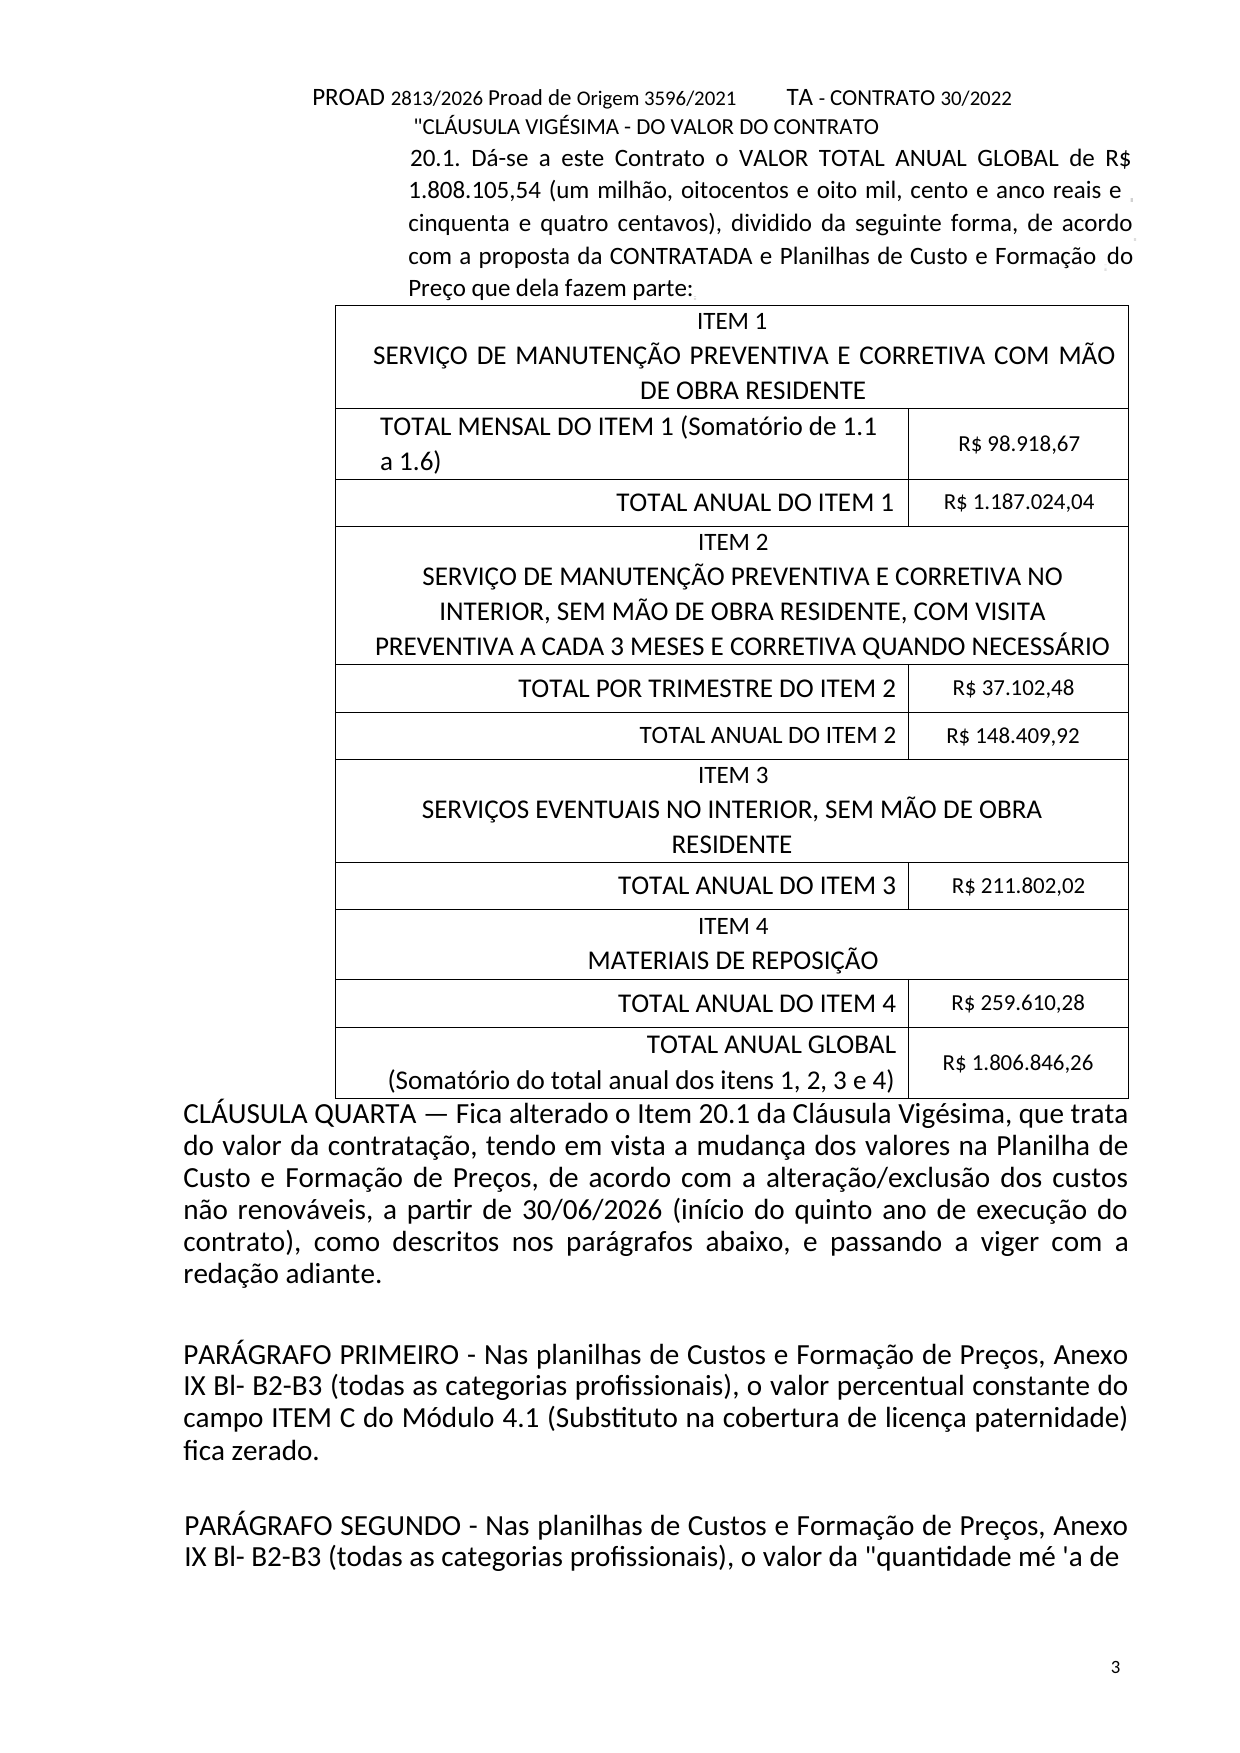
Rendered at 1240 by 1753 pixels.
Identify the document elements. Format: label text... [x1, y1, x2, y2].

table_cell ITEM 4 MATERIAIS DE REPOSIÇÃO [336, 910, 1128, 979]
table_cell R$ 37.102,48 [909, 665, 1128, 712]
text 20.1. Dá-se a este Contrato o VALOR TOTAL ANUAL GLOBAL de R$ 1.808.105,54 (um milhão, oitocentos e oito mil, cento e anco reais e cinquenta e quatro centavos), dividido da seguinte forma, de acordo com a proposta da CONTRATADA e Planilhas de Custo e Formação do Preço que dela fazem parte: [408, 142, 1133, 303]
table_cell TOTAL ANUAL DO ITEM 2 [336, 713, 908, 759]
table_cell TOTAL POR TRIMESTRE DO ITEM 2 [336, 665, 908, 712]
table_header ITEM 1 SERVIÇO DE MANUTENÇÃO PREVENTIVA E CORRETIVA COM MÃO DE OBRA RESIDENTE [336, 306, 1128, 408]
text PARÁGRAFO PRIMEIRO - Nas planilhas de Custos e Formação de Preços, Anexo IX Bl- B2-B3 (todas as categorias profissionais), o valor percentual constante do campo ITEM C do Módulo 4.1 (Substituto na cobertura de licença paternidade) fica zerado. [183, 1339, 1129, 1467]
table_cell TOTAL ANUAL DO ITEM 1 [336, 480, 908, 526]
table_cell R$ 259.610,28 [909, 980, 1128, 1027]
table_cell ITEM 2 SERVIÇO DE MANUTENÇÃO PREVENTIVA E CORRETIVA NO INTERIOR, SEM MÃO DE OBRA RESIDENTE, COM VISITA PREVENTIVA A CADA 3 MESES E CORRETIVA QUANDO NECESSÁRIO [336, 527, 1128, 664]
subtitle "CLÁUSULA VIGÉSIMA - DO VALOR DO CONTRATO [413, 112, 1132, 140]
table_cell TOTAL ANUAL DO ITEM 3 [336, 863, 908, 909]
table_cell TOTAL ANUAL DO ITEM 4 [336, 980, 908, 1027]
table_cell TOTAL MENSAL DO ITEM 1 (Somatório de 1.1 a 1.6) [336, 409, 908, 479]
table_cell R$ 98.918,67 [909, 409, 1128, 479]
table_cell R$ 211.802,02 [909, 863, 1128, 909]
table_cell R$ 148.409,92 [909, 713, 1128, 759]
table_cell R$ 1.806.846,26 [909, 1028, 1128, 1098]
text PARÁGRAFO SEGUNDO - Nas planilhas de Custos e Formação de Preços, Anexo IX Bl- B2-B3 (todas as categorias profissionais), o valor da "quantidade mé 'a de [184, 1510, 1129, 1574]
text CLÁUSULA QUARTA — Fica alterado o Item 20.1 da Cláusula Vigésima, que trata do valor da contratação, tendo em vista a mudança dos valores na Planilha de Custo e Formação de Preços, de acordo com a alteração/exclusão dos custos não renováveis, a partir de 30/06/2026 (início do quinto ano de execução do contrato), como descritos nos parágrafos abaixo, e passando a viger com a redação adiante. [183, 1098, 1129, 1291]
table_cell R$ 1.187.024,04 [909, 480, 1128, 526]
table_cell TOTAL ANUAL GLOBAL (Somatório do total anual dos itens 1, 2, 3 e 4) [336, 1028, 908, 1098]
table_cell ITEM 3 SERVIÇOS EVENTUAIS NO INTERIOR, SEM MÃO DE OBRA RESIDENTE [336, 760, 1128, 862]
